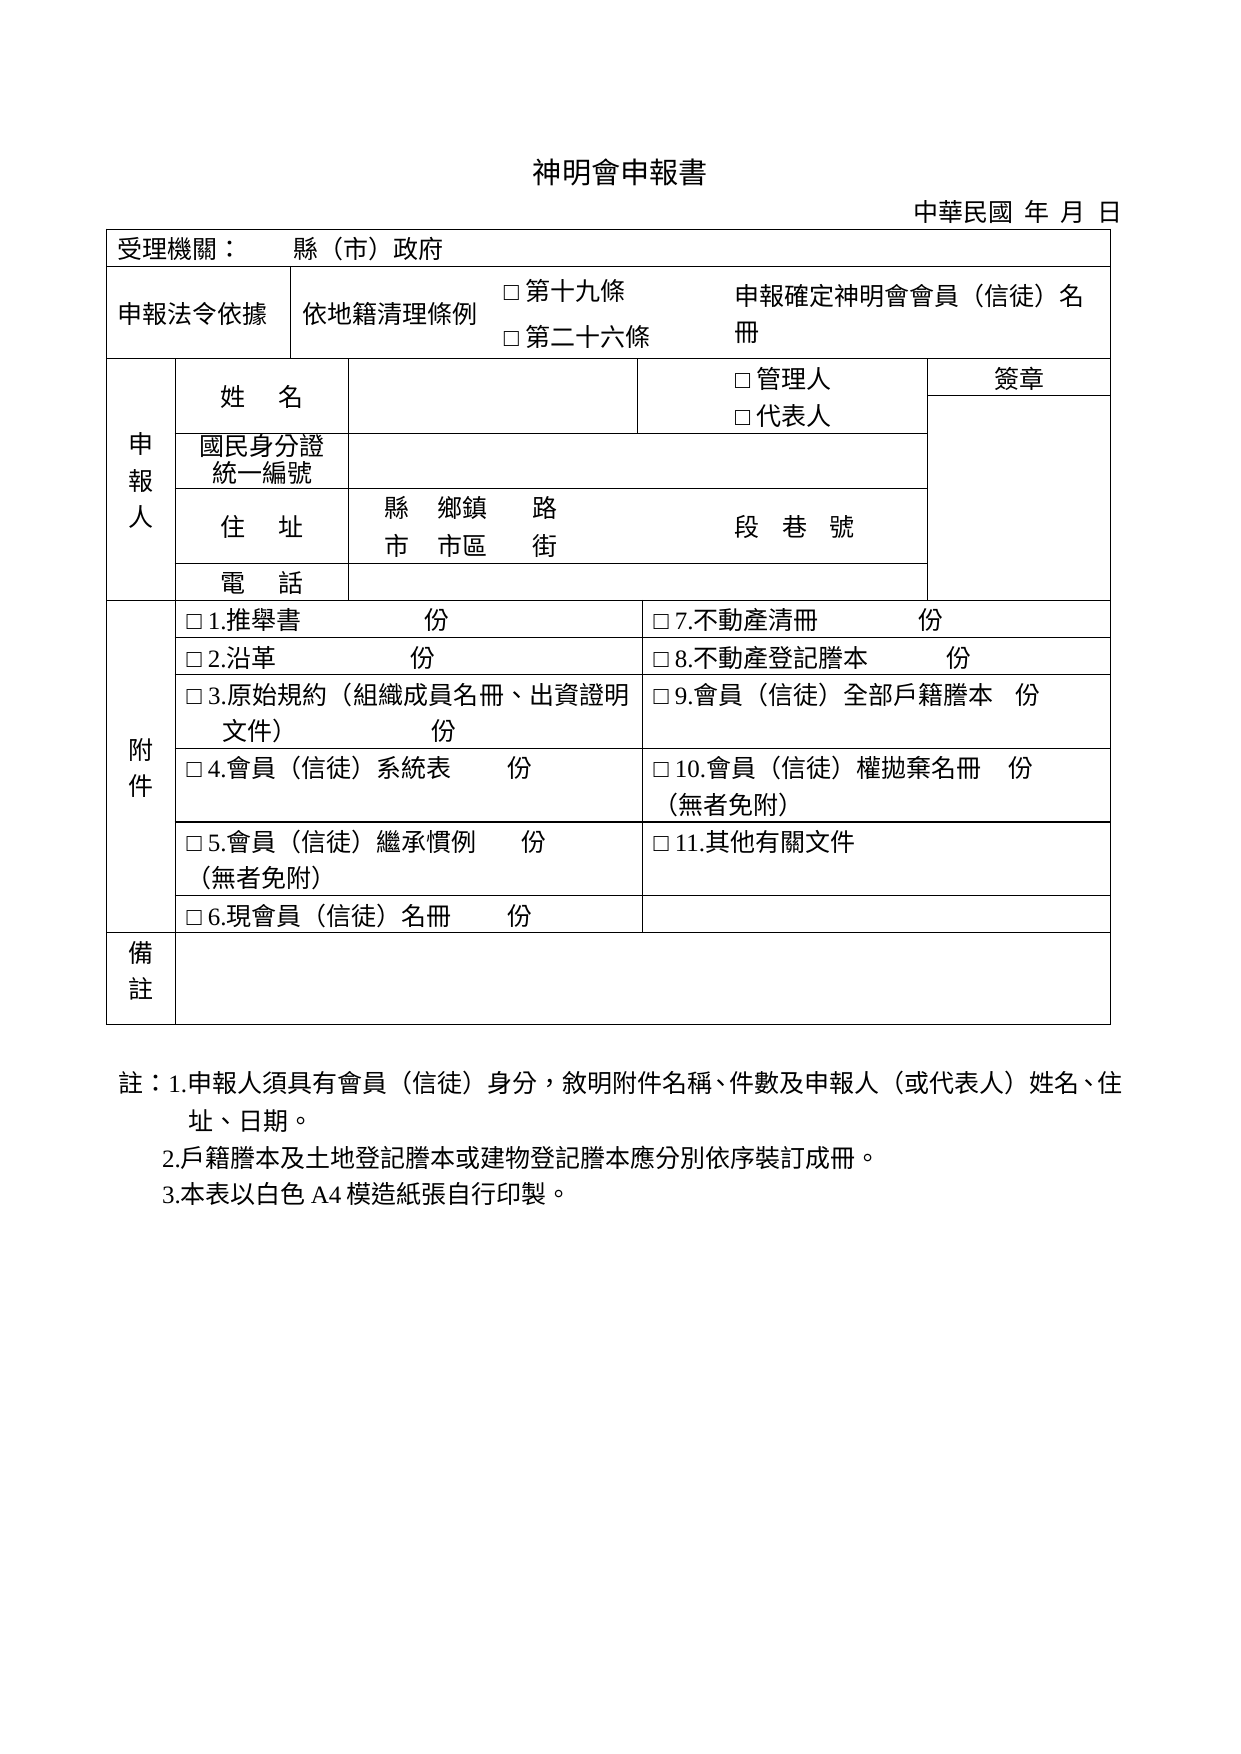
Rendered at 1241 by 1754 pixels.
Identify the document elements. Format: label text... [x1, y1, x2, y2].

text 3.本表以白色A4模造紙張自行印製。 [156, 1175, 1122, 1211]
table_cell □ 管理人 [638, 359, 927, 395]
table_cell □ 11.其他有關文件 [643, 823, 1110, 895]
table_cell [349, 434, 927, 488]
table_cell □ 1.推舉書 份 [176, 601, 642, 637]
table_cell □ 第二十六條 [493, 312, 723, 358]
table_header 受理機關： 縣（市）政府 [107, 230, 1110, 266]
text 神明會申報書 [118, 150, 1122, 192]
table_cell 申報人 [107, 359, 175, 600]
table_cell □ 6.現會員（信徒）名冊 份 [176, 896, 642, 932]
table_cell [349, 359, 637, 433]
text 註：1.申報人須具有會員（信徒）身分，敘明附件名稱、件數及申報人（或代表人）姓名、住址、日期。 [118, 1062, 1122, 1137]
text 2.戶籍謄本及土地登記謄本或建物登記謄本應分別依序裝訂成冊。 [156, 1137, 1122, 1175]
table_cell 簽章 [928, 359, 1110, 395]
table_cell □ 4.會員（信徒）系統表 份 [176, 749, 642, 821]
table_cell 市 市區 街 [349, 525, 723, 562]
table_cell □ 7.不動產清冊 份 [643, 601, 1110, 637]
table_cell 申報法令依據 [107, 267, 290, 358]
table_cell □ 8.不動產登記謄本 份 [643, 638, 1110, 674]
table_cell □ 3.原始規約（組織成員名冊、出資證明文件） 份 [176, 675, 642, 748]
table_cell [928, 396, 1110, 600]
table_cell 申報確定神明會會員（信徒）名冊 [723, 267, 1110, 358]
text 中華民國 年 月 日 [118, 192, 1122, 228]
table_cell [643, 896, 1110, 932]
table_cell 電 話 [176, 564, 348, 600]
table_cell □ 2.沿革 份 [176, 638, 642, 674]
table_cell □ 代表人 [638, 395, 927, 433]
table_cell 姓 名 [176, 359, 348, 433]
table_cell 縣 鄉鎮 路 [349, 489, 723, 525]
table_cell □ 第十九條 [493, 267, 723, 312]
table_cell 國民身分證 統一編號 [176, 434, 348, 488]
table_cell □ 5.會員（信徒）繼承慣例 份 （無者免附） [176, 823, 642, 895]
table_cell [349, 564, 927, 600]
table_cell [176, 933, 1110, 1024]
table_cell 住 址 [176, 489, 348, 562]
table_cell □ 10.會員（信徒）權拋棄名冊 份 （無者免附） [643, 749, 1110, 821]
table_cell 備註 [107, 933, 175, 1024]
table_cell 段 巷 號 [723, 489, 927, 562]
table_cell □ 9.會員（信徒）全部戶籍謄本 份 [643, 675, 1110, 748]
table_cell 附件 [107, 601, 175, 932]
table_cell 依地籍清理條例 [291, 267, 492, 358]
